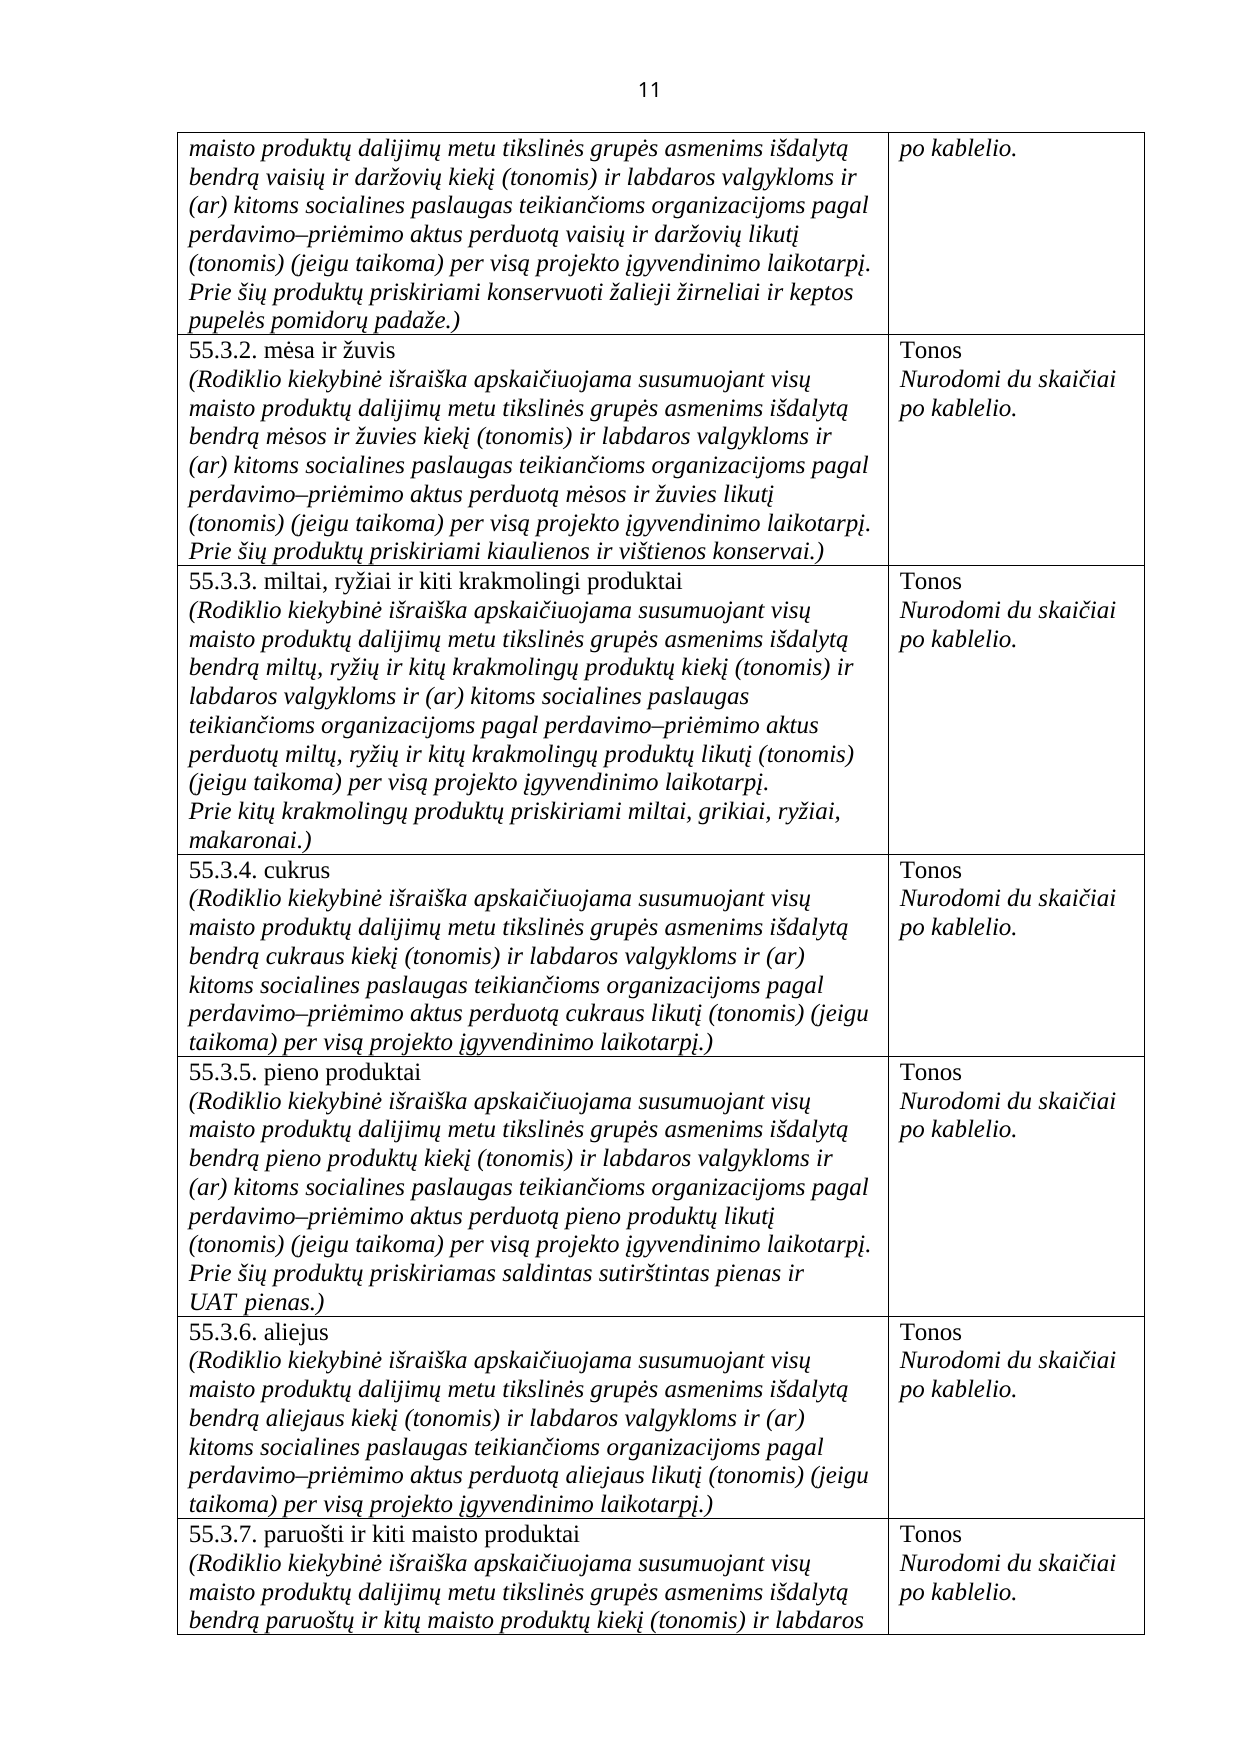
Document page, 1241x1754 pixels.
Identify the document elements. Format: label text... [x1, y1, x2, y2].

table_cell Tonos Nurodomi du skaičiai po kablelio. [889, 335, 1144, 565]
table_cell po kablelio. [889, 133, 1144, 334]
table_cell 55.3.5. pieno produktai (Rodiklio kiekybinė išraiška apskaičiuojama susumuojant visų maisto produktų dalijimų metu tikslinės grupės asmenims išdalytą bendrą pieno produktų kiekį (tonomis) ir labdaros valgykloms ir (ar) kitoms socialines paslaugas teikiančioms organizacijoms pagal perdavimo–priėmimo aktus perduotą pieno produktų likutį (tonomis) (jeigu taikoma) per visą projekto įgyvendinimo laikotarpį. Prie šių produktų priskiriamas saldintas sutirštintas pienas ir UAT pienas.) [178, 1057, 888, 1316]
table_cell 55.3.2. mėsa ir žuvis (Rodiklio kiekybinė išraiška apskaičiuojama susumuojant visų maisto produktų dalijimų metu tikslinės grupės asmenims išdalytą bendrą mėsos ir žuvies kiekį (tonomis) ir labdaros valgykloms ir (ar) kitoms socialines paslaugas teikiančioms organizacijoms pagal perdavimo–priėmimo aktus perduotą mėsos ir žuvies likutį (tonomis) (jeigu taikoma) per visą projekto įgyvendinimo laikotarpį. Prie šių produktų priskiriami kiaulienos ir vištienos konservai.) [178, 335, 888, 565]
table_cell 55.3.3. miltai, ryžiai ir kiti krakmolingi produktai (Rodiklio kiekybinė išraiška apskaičiuojama susumuojant visų maisto produktų dalijimų metu tikslinės grupės asmenims išdalytą bendrą miltų, ryžių ir kitų krakmolingų produktų kiekį (tonomis) ir labdaros valgykloms ir (ar) kitoms socialines paslaugas teikiančioms organizacijoms pagal perdavimo–priėmimo aktus perduotų miltų, ryžių ir kitų krakmolingų produktų likutį (tonomis) (jeigu taikoma) per visą projekto įgyvendinimo laikotarpį. Prie kitų krakmolingų produktų priskiriami miltai, grikiai, ryžiai, makaronai.) [178, 566, 888, 854]
table_cell 55.3.4. cukrus (Rodiklio kiekybinė išraiška apskaičiuojama susumuojant visų maisto produktų dalijimų metu tikslinės grupės asmenims išdalytą bendrą cukraus kiekį (tonomis) ir labdaros valgykloms ir (ar) kitoms socialines paslaugas teikiančioms organizacijoms pagal perdavimo–priėmimo aktus perduotą cukraus likutį (tonomis) (jeigu taikoma) per visą projekto įgyvendinimo laikotarpį.) [178, 855, 888, 1056]
table_cell Tonos Nurodomi du skaičiai po kablelio. [889, 1317, 1144, 1518]
table_cell 55.3.6. aliejus (Rodiklio kiekybinė išraiška apskaičiuojama susumuojant visų maisto produktų dalijimų metu tikslinės grupės asmenims išdalytą bendrą aliejaus kiekį (tonomis) ir labdaros valgykloms ir (ar) kitoms socialines paslaugas teikiančioms organizacijoms pagal perdavimo–priėmimo aktus perduotą aliejaus likutį (tonomis) (jeigu taikoma) per visą projekto įgyvendinimo laikotarpį.) [178, 1317, 888, 1518]
table_cell Tonos Nurodomi du skaičiai po kablelio. [889, 1057, 1144, 1316]
table_cell 55.3.7. paruošti ir kiti maisto produktai (Rodiklio kiekybinė išraiška apskaičiuojama susumuojant visų maisto produktų dalijimų metu tikslinės grupės asmenims išdalytą bendrą paruoštų ir kitų maisto produktų kiekį (tonomis) ir labdaros [178, 1519, 888, 1634]
table_cell Tonos Nurodomi du skaičiai po kablelio. [889, 566, 1144, 854]
table_cell Tonos Nurodomi du skaičiai po kablelio. [889, 855, 1144, 1056]
table_cell maisto produktų dalijimų metu tikslinės grupės asmenims išdalytą bendrą vaisių ir daržovių kiekį (tonomis) ir labdaros valgykloms ir (ar) kitoms socialines paslaugas teikiančioms organizacijoms pagal perdavimo–priėmimo aktus perduotą vaisių ir daržovių likutį (tonomis) (jeigu taikoma) per visą projekto įgyvendinimo laikotarpį. Prie šių produktų priskiriami konservuoti žalieji žirneliai ir keptos pupelės pomidorų padaže.) [178, 133, 888, 334]
table_cell Tonos Nurodomi du skaičiai po kablelio. [889, 1519, 1144, 1634]
